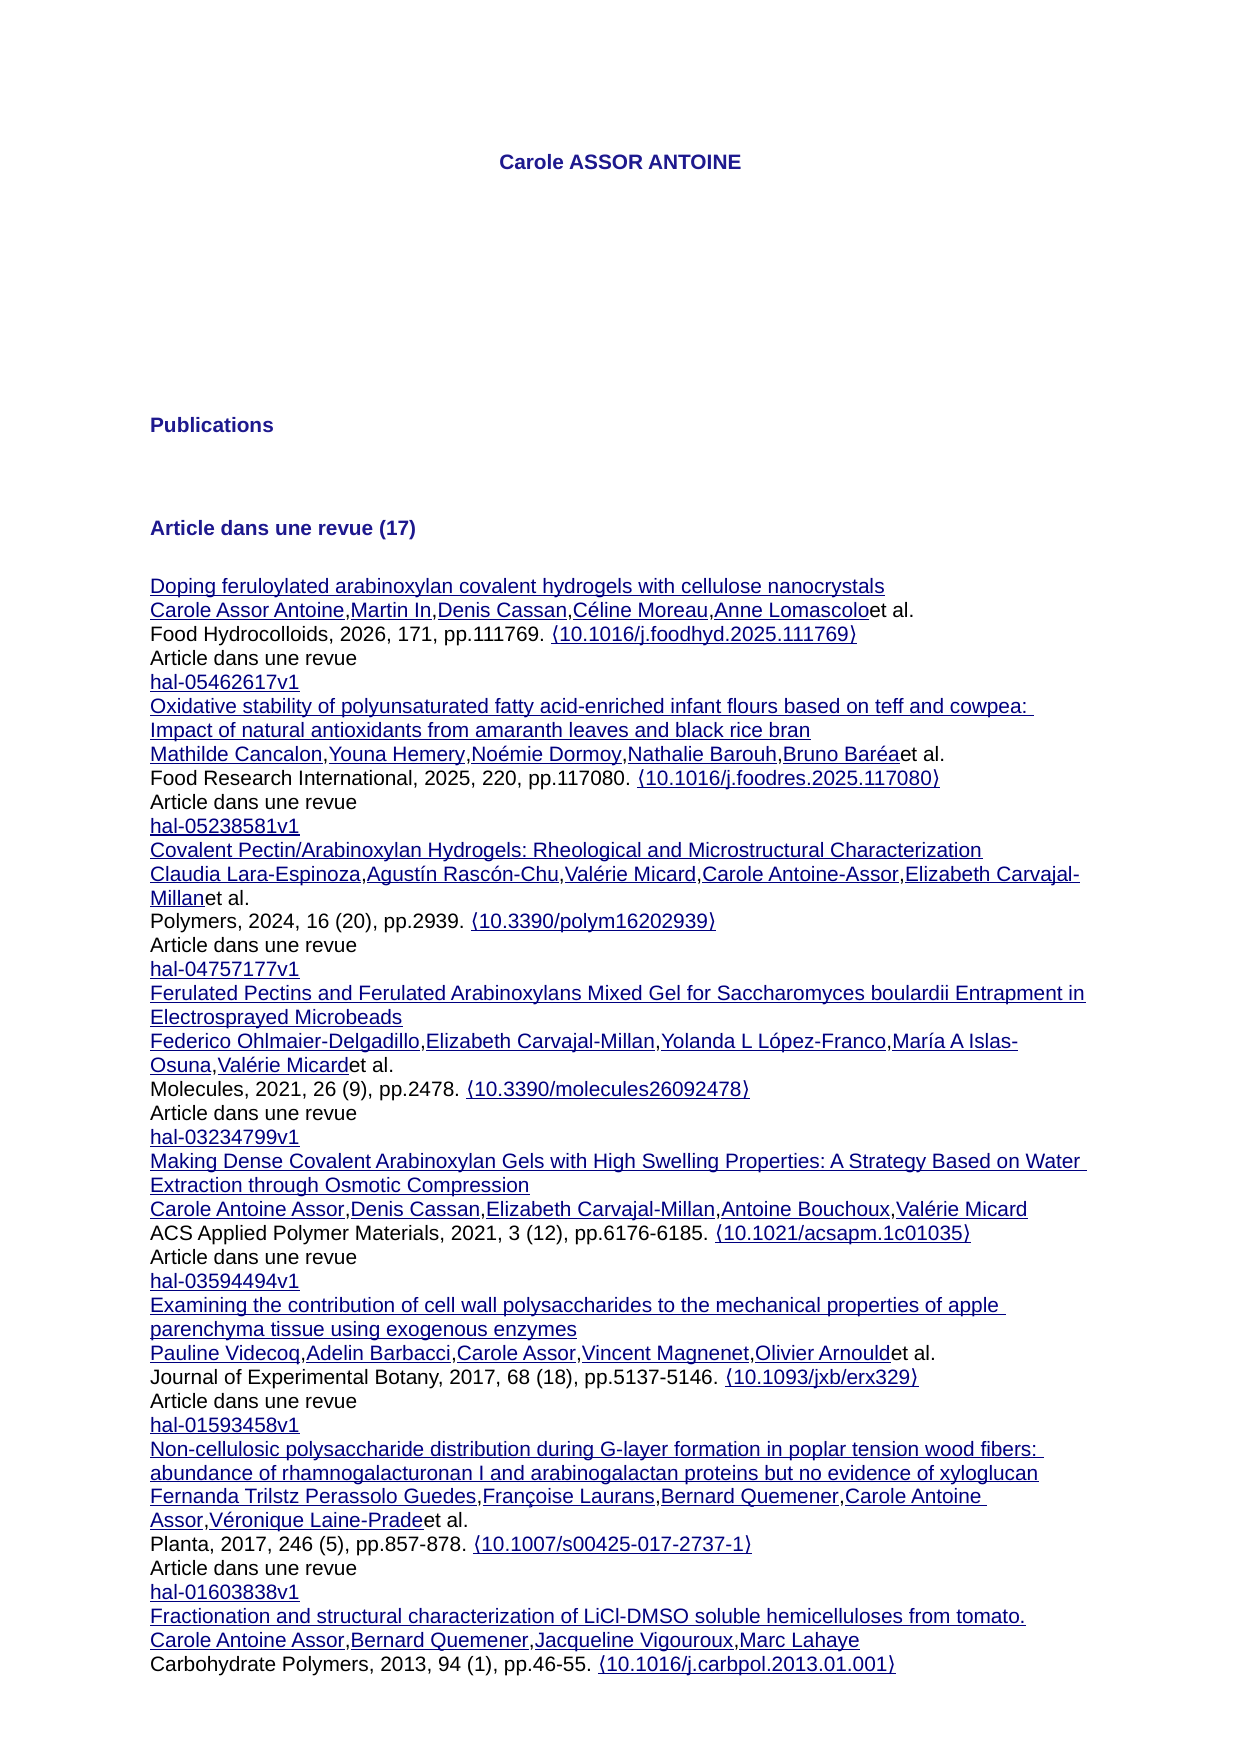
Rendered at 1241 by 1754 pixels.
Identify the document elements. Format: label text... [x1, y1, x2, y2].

subtitle Article dans une revue (17) [150, 516, 1090, 539]
subtitle Carole ASSOR ANTOINE [150, 150, 1090, 174]
table_cell Covalent Pectin/Arabinoxylan Hydrogels: Rheological and Microstructural Characterization Claudia Lara-Espinoza,Agustín Rascón-Chu,Valérie Micard,Carole Antoine-Assor,Elizabeth Carvajal-Millanet al. Polymers, 2024, 16 (20), pp.2939. ⟨10.3390/polym16202939⟩ Article dans une revue hal-04757177v1 [150, 838, 1090, 981]
table_cell Oxidative stability of polyunsaturated fatty acid-enriched infant flours based on teff and cowpea: Impact of natural antioxidants from amaranth leaves and black rice bran Mathilde Cancalon,Youna Hemery,Noémie Dormoy,Nathalie Barouh,Bruno Baréaet al. Food Research International, 2025, 220, pp.117080. ⟨10.1016/j.foodres.2025.117080⟩ Article dans une revue hal-05238581v1 [150, 694, 1090, 837]
table_cell Ferulated Pectins and Ferulated Arabinoxylans Mixed Gel for Saccharomyces boulardii Entrapment in Electrosprayed Microbeads Federico Ohlmaier-Delgadillo,Elizabeth Carvajal-Millan,Yolanda L López-Franco,María A Islas-Osuna,Valérie Micardet al. Molecules, 2021, 26 (9), pp.2478. ⟨10.3390/molecules26092478⟩ Article dans une revue hal-03234799v1 [150, 981, 1090, 1149]
subtitle Publications [150, 412, 1090, 436]
table_cell Non-cellulosic polysaccharide distribution during G-layer formation in poplar tension wood fibers: abundance of rhamnogalacturonan I and arabinogalactan proteins but no evidence of xyloglucan Fernanda Trilstz Perassolo Guedes,Françoise Laurans,Bernard Quemener,Carole Antoine Assor,Véronique Laine-Pradeet al. Planta, 2017, 246 (5), pp.857-878. ⟨10.1007/s00425-017-2737-1⟩ Article dans une revue hal-01603838v1 [150, 1436, 1090, 1604]
table_cell Making Dense Covalent Arabinoxylan Gels with High Swelling Properties: A Strategy Based on Water Extraction through Osmotic Compression Carole Antoine Assor,Denis Cassan,Elizabeth Carvajal-Millan,Antoine Bouchoux,Valérie Micard ACS Applied Polymer Materials, 2021, 3 (12), pp.6176-6185. ⟨10.1021/acsapm.1c01035⟩ Article dans une revue hal-03594494v1 [150, 1149, 1090, 1293]
table_header Doping feruloylated arabinoxylan covalent hydrogels with cellulose nanocrystals Carole Assor Antoine,Martin In,Denis Cassan,Céline Moreau,Anne Lomascoloet al. Food Hydrocolloids, 2026, 171, pp.111769. ⟨10.1016/j.foodhyd.2025.111769⟩ Article dans une revue hal-05462617v1 [150, 574, 1090, 694]
table_cell Fractionation and structural characterization of LiCl-DMSO soluble hemicelluloses from tomato. Carole Antoine Assor,Bernard Quemener,Jacqueline Vigouroux,Marc Lahaye Carbohydrate Polymers, 2013, 94 (1), pp.46-55. ⟨10.1016/j.carbpol.2013.01.001⟩ [150, 1604, 1090, 1676]
table_cell Examining the contribution of cell wall polysaccharides to the mechanical properties of apple parenchyma tissue using exogenous enzymes Pauline Videcoq,Adelin Barbacci,Carole Assor,Vincent Magnenet,Olivier Arnouldet al. Journal of Experimental Botany, 2017, 68 (18), pp.5137-5146. ⟨10.1093/jxb/erx329⟩ Article dans une revue hal-01593458v1 [150, 1293, 1090, 1436]
